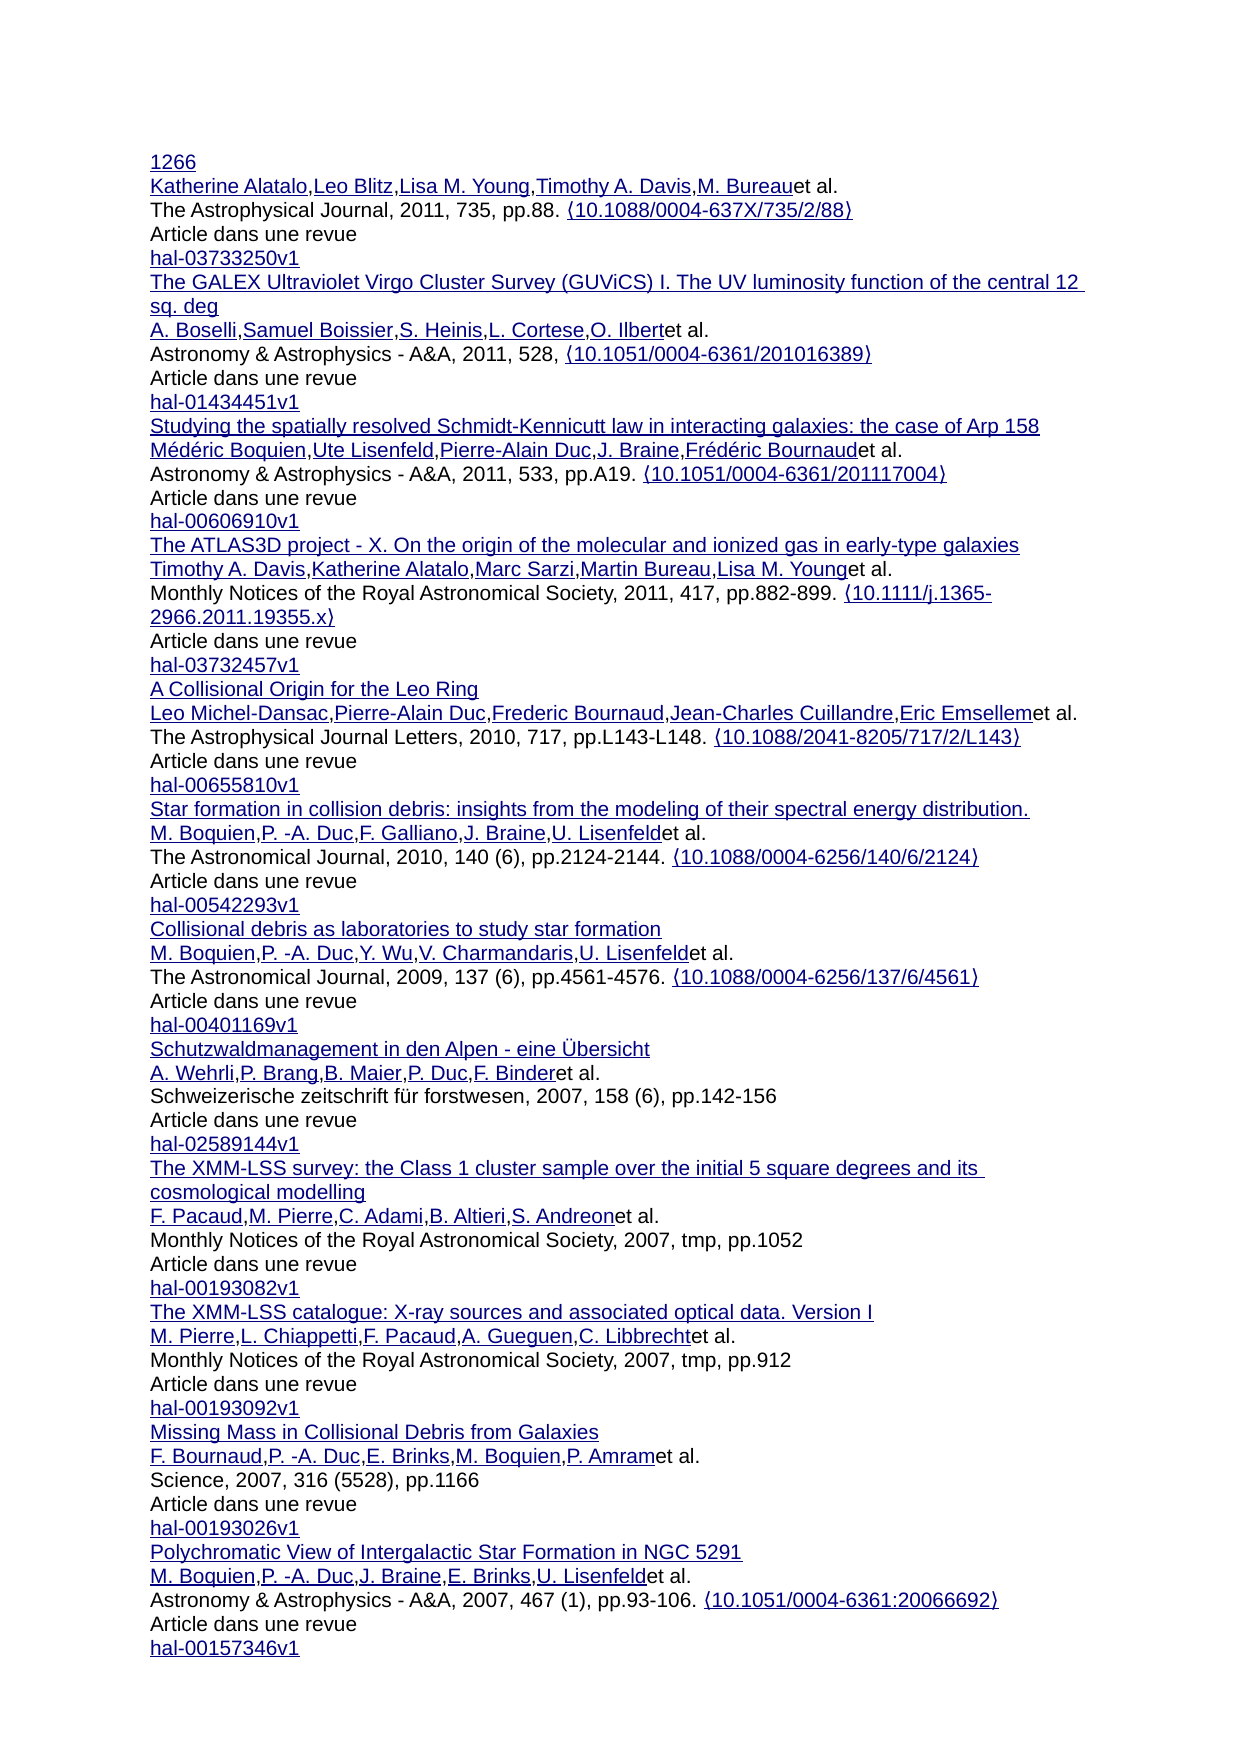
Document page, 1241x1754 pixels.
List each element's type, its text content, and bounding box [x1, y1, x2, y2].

table_cell Schutzwaldmanagement in den Alpen - eine Übersicht A. Wehrli,P. Brang,B. Maier,P. Duc,F. Binderet al. Schweizerische zeitschrift für forstwesen, 2007, 158 (6), pp.142-156 Article dans une revue hal-02589144v1 [150, 1036, 1090, 1156]
table_cell Missing Mass in Collisional Debris from Galaxies F. Bournaud,P. -A. Duc,E. Brinks,M. Boquien,P. Amramet al. Science, 2007, 316 (5528), pp.1166 Article dans une revue hal-00193026v1 [150, 1420, 1090, 1539]
table_cell 1266 Katherine Alatalo,Leo Blitz,Lisa M. Young,Timothy A. Davis,M. Bureauet al. The Astrophysical Journal, 2011, 735, pp.88. ⟨10.1088/0004-637X/735/2/88⟩ Article dans une revue hal-03733250v1 [150, 150, 1090, 270]
table_cell The XMM-LSS survey: the Class 1 cluster sample over the initial 5 square degrees and its cosmological modelling F. Pacaud,M. Pierre,C. Adami,B. Altieri,S. Andreonet al. Monthly Notices of the Royal Astronomical Society, 2007, tmp, pp.1052 Article dans une revue hal-00193082v1 [150, 1156, 1090, 1300]
table_cell The XMM-LSS catalogue: X-ray sources and associated optical data. Version I M. Pierre,L. Chiappetti,F. Pacaud,A. Gueguen,C. Libbrechtet al. Monthly Notices of the Royal Astronomical Society, 2007, tmp, pp.912 Article dans une revue hal-00193092v1 [150, 1300, 1090, 1420]
table_cell Polychromatic View of Intergalactic Star Formation in NGC 5291 M. Boquien,P. -A. Duc,J. Braine,E. Brinks,U. Lisenfeldet al. Astronomy & Astrophysics - A&A, 2007, 467 (1), pp.93-106. ⟨10.1051/0004-6361:20066692⟩ Article dans une revue hal-00157346v1 [150, 1540, 1090, 1659]
table_cell A Collisional Origin for the Leo Ring Leo Michel-Dansac,Pierre-Alain Duc,Frederic Bournaud,Jean-Charles Cuillandre,Eric Emsellemet al. The Astrophysical Journal Letters, 2010, 717, pp.L143-L148. ⟨10.1088/2041-8205/717/2/L143⟩ Article dans une revue hal-00655810v1 [150, 677, 1090, 797]
table_cell Collisional debris as laboratories to study star formation M. Boquien,P. -A. Duc,Y. Wu,V. Charmandaris,U. Lisenfeldet al. The Astronomical Journal, 2009, 137 (6), pp.4561-4576. ⟨10.1088/0004-6256/137/6/4561⟩ Article dans une revue hal-00401169v1 [150, 917, 1090, 1036]
table_cell Studying the spatially resolved Schmidt-Kennicutt law in interacting galaxies: the case of Arp 158 Médéric Boquien,Ute Lisenfeld,Pierre-Alain Duc,J. Braine,Frédéric Bournaudet al. Astronomy & Astrophysics - A&A, 2011, 533, pp.A19. ⟨10.1051/0004-6361/201117004⟩ Article dans une revue hal-00606910v1 [150, 414, 1090, 533]
table_cell The ATLAS3D project - X. On the origin of the molecular and ionized gas in early-type galaxies Timothy A. Davis,Katherine Alatalo,Marc Sarzi,Martin Bureau,Lisa M. Younget al. Monthly Notices of the Royal Astronomical Society, 2011, 417, pp.882-899. ⟨10.1111/j.1365-2966.2011.19355.x⟩ Article dans une revue hal-03732457v1 [150, 533, 1090, 677]
table_cell The GALEX Ultraviolet Virgo Cluster Survey (GUViCS) I. The UV luminosity function of the central 12 sq. deg A. Boselli,Samuel Boissier,S. Heinis,L. Cortese,O. Ilbertet al. Astronomy & Astrophysics - A&A, 2011, 528, ⟨10.1051/0004-6361/201016389⟩ Article dans une revue hal-01434451v1 [150, 270, 1090, 413]
table_cell Star formation in collision debris: insights from the modeling of their spectral energy distribution. M. Boquien,P. -A. Duc,F. Galliano,J. Braine,U. Lisenfeldet al. The Astronomical Journal, 2010, 140 (6), pp.2124-2144. ⟨10.1088/0004-6256/140/6/2124⟩ Article dans une revue hal-00542293v1 [150, 797, 1090, 917]
